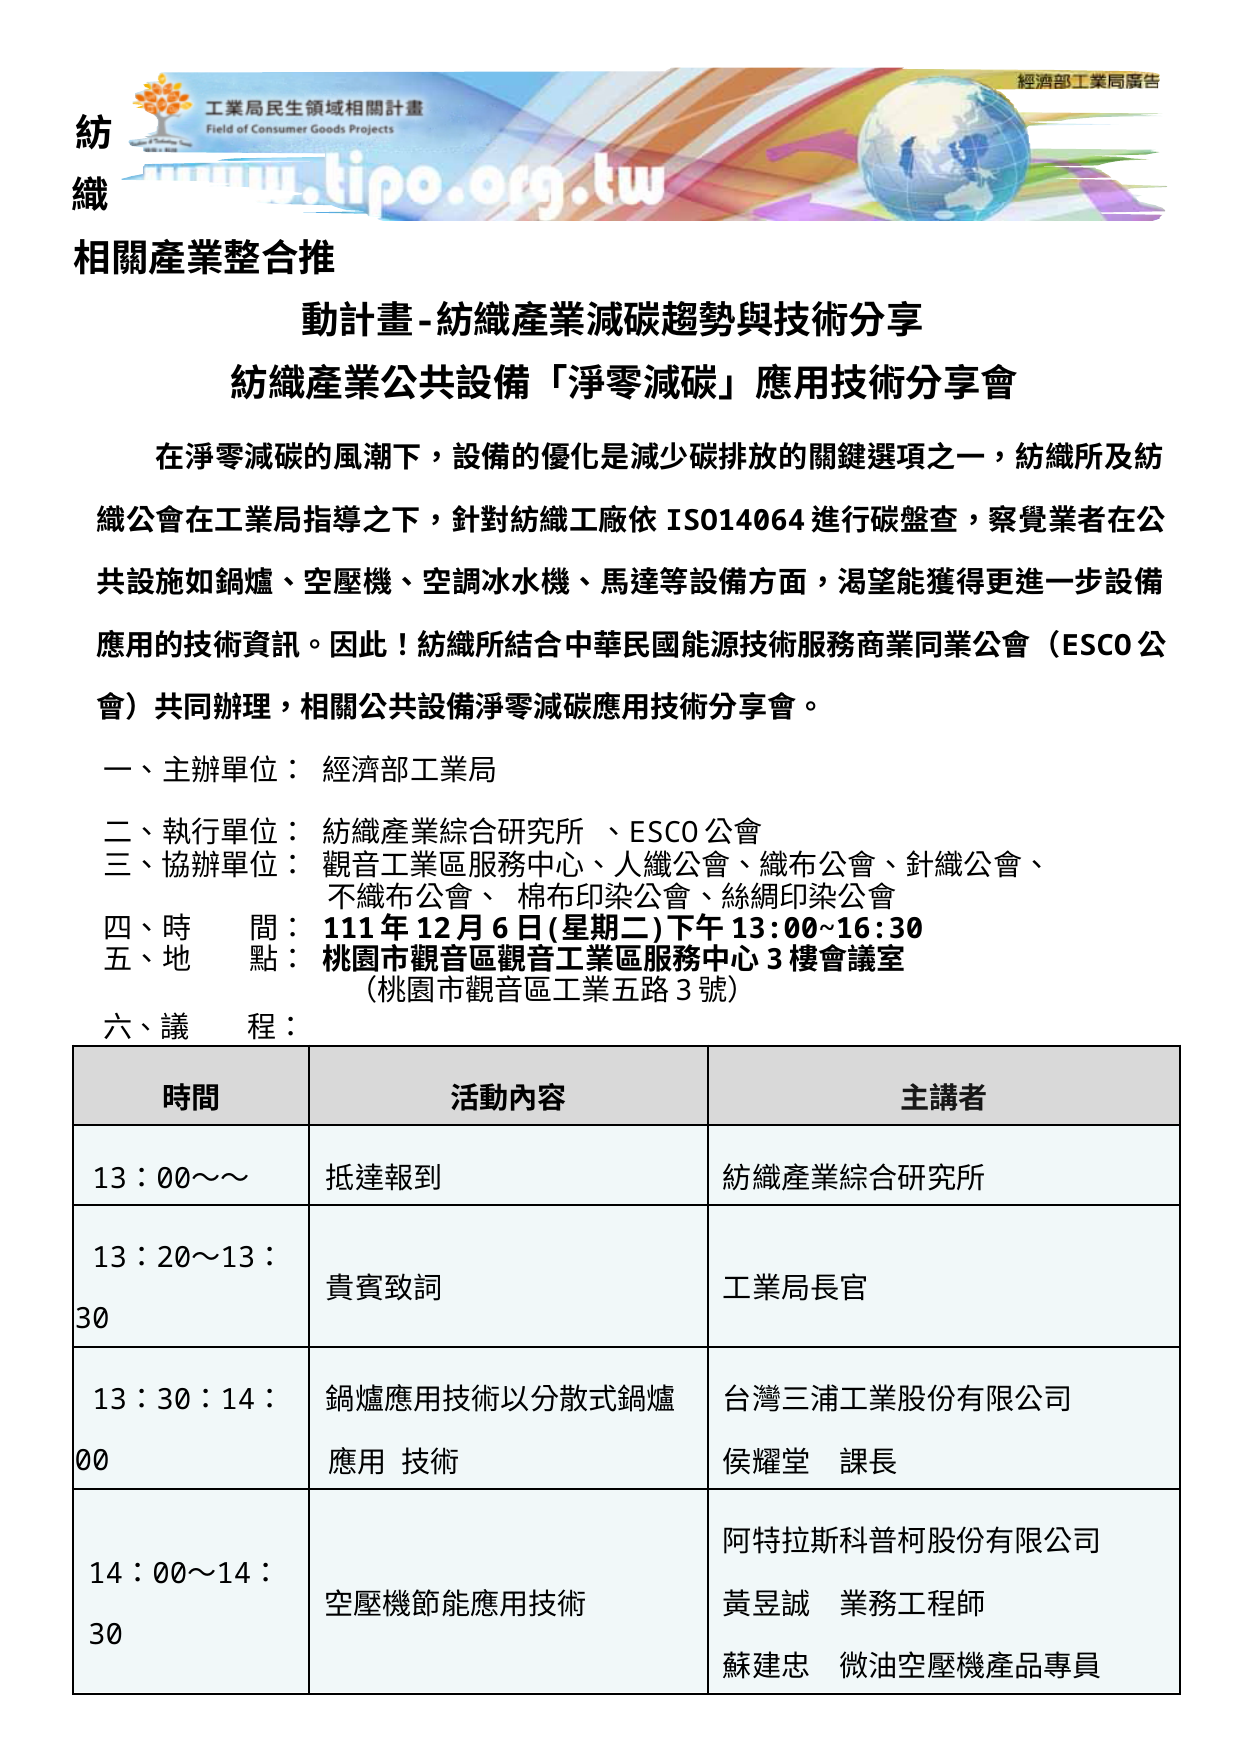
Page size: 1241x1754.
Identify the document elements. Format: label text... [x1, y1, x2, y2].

table_cell 14：00～14：30 [74, 1490, 308, 1692]
table_cell 抵達報到 [310, 1126, 707, 1204]
table_cell 紡織產業綜合研究所 [709, 1126, 1179, 1204]
table_cell 阿特拉斯科普柯股份有限公司 黃昱誠 業務工程師 蘇建忠 微油空壓機產品專員 [709, 1490, 1179, 1692]
text 三、協辦單位： 觀音工業區服務中心、人纖公會、織布公會、針織公會、 不織布公會、 棉布印染公會、絲綢印染公會 [103, 851, 1122, 913]
table_header 活動內容 [310, 1047, 707, 1124]
table_header 時間 [74, 1047, 308, 1124]
text 六、議 程： [103, 1007, 1093, 1044]
text 五、地 點： 桃園市觀音區觀音工業區服務中心3樓會議室 （桃園市觀音區工業五路3號） [103, 944, 1122, 1007]
table_cell 13：00～～ [74, 1126, 308, 1204]
table_cell 工業局長官 [709, 1206, 1179, 1346]
table_cell 13：30：14：00 [74, 1348, 308, 1488]
text 一、主辦單位： 經濟部工業局 [103, 726, 1166, 788]
text 二、執行單位： 紡織產業綜合研究所 、ESCO公會 [103, 788, 1166, 851]
text 紡織相關產業整合推動計畫-紡織產業減碳趨勢與技術分享 [59, 88, 1165, 338]
text 四、時 間： 111年12月6日(星期二)下午13:00~16:30 [103, 913, 1122, 944]
table_cell 台灣三浦工業股份有限公司 侯耀堂 課長 [709, 1348, 1179, 1488]
text 紡織產業公共設備「淨零減碳」應用技術分享會 [0, 338, 1165, 401]
table_header 主講者 [709, 1047, 1179, 1124]
table_cell 鍋爐應用技術以分散式鍋爐 應用 技術 [310, 1348, 707, 1488]
table_cell 空壓機節能應用技術 [310, 1490, 707, 1692]
table_cell 貴賓致詞 [310, 1206, 707, 1346]
table_cell 13：20～13：30 [74, 1206, 308, 1346]
text 在淨零減碳的風潮下，設備的優化是減少碳排放的關鍵選項之一，紡織所及紡織公會在工業局指導之下，針對紡織工廠依ISO14064進行碳盤查，察覺業者在公共設施如鍋爐、空壓機、空調冰水機、馬達等設備方面，渴望能獲得更進一步設備應用的技術資訊。因此！紡織所結合中華民國能源技術服務商業同業公會（ESCO公會）共同辦理，相關公共設備淨零減碳應用技術分享會。 [96, 413, 1166, 726]
